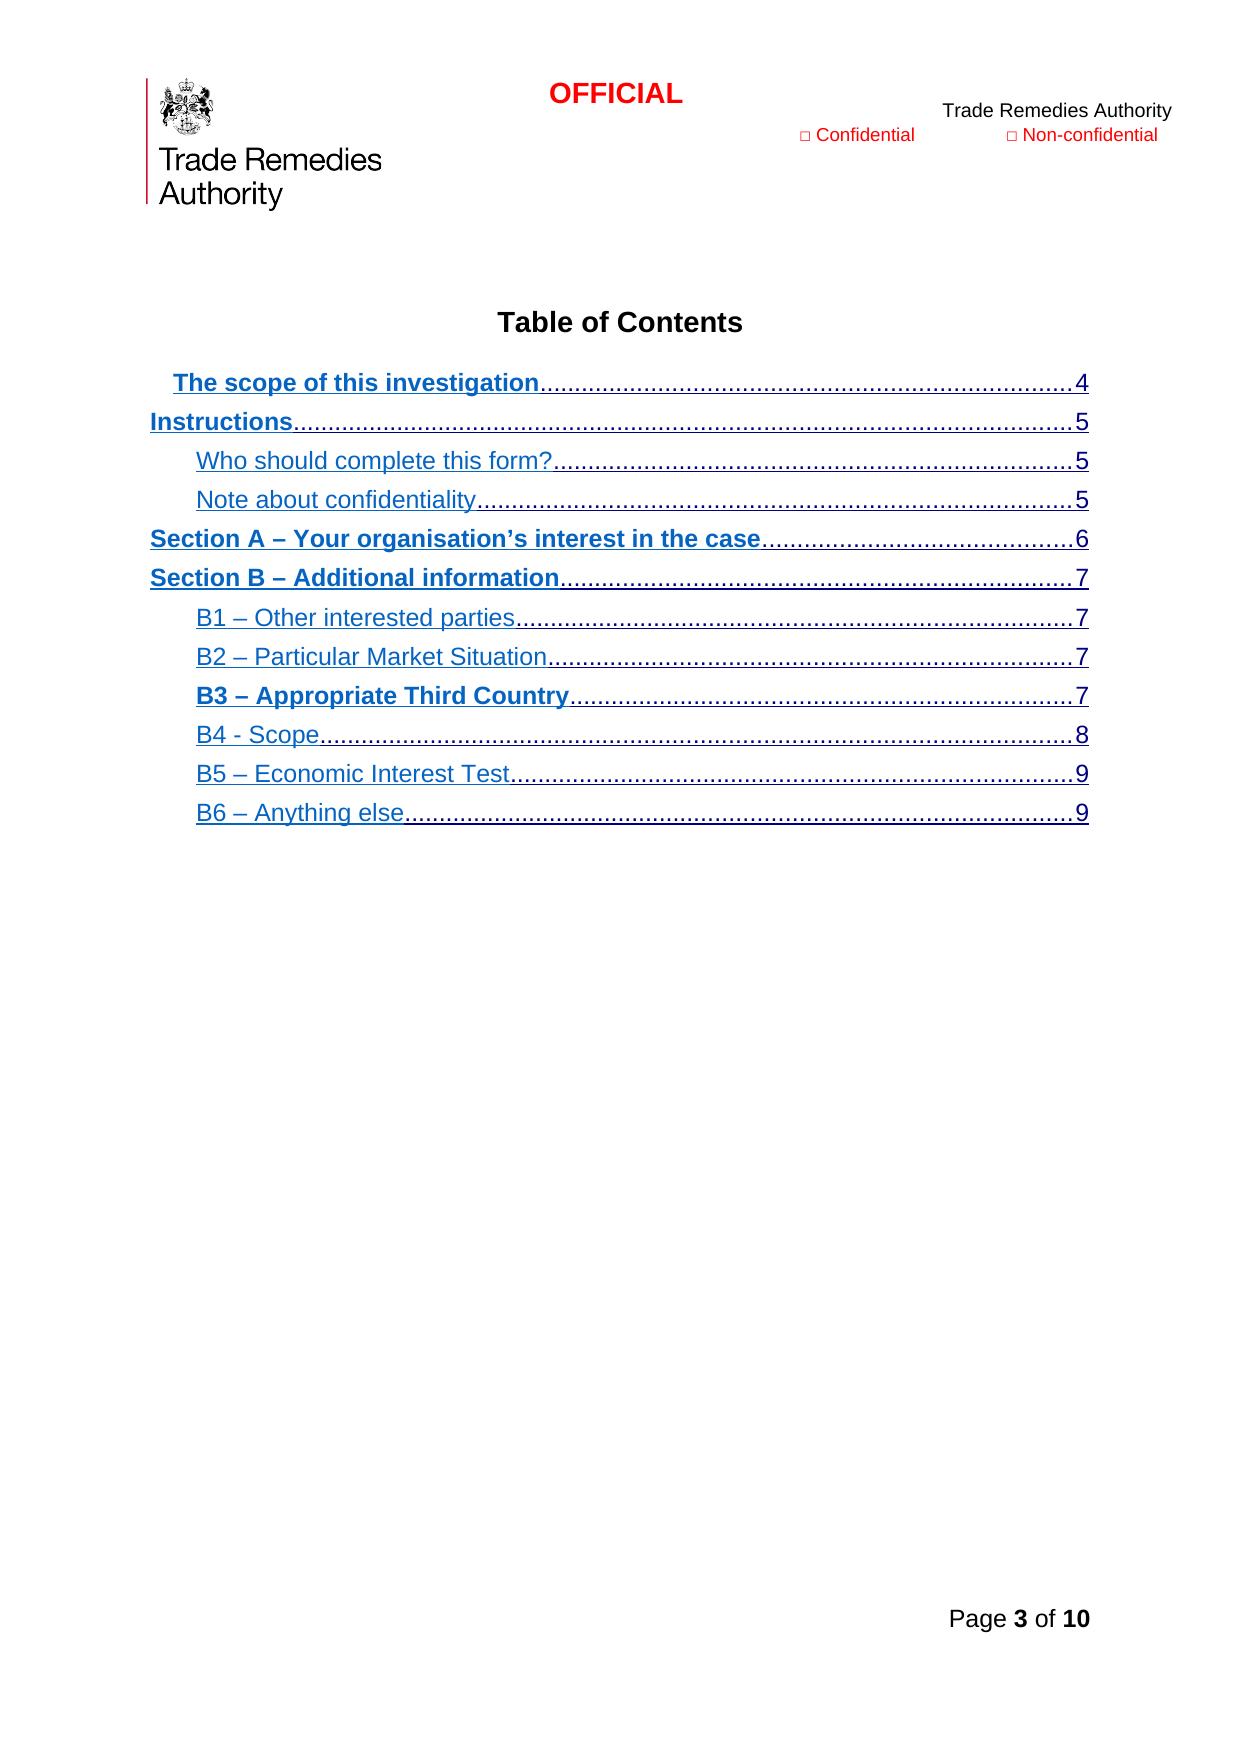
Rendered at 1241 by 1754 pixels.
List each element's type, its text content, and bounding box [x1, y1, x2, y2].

text Table of Contents [150, 305, 1090, 339]
text The scope of this investigation 4 [173, 367, 1090, 396]
text B3 – Appropriate Third Country 7 [196, 681, 1090, 709]
text B5 – Economic Interest Test 9 [196, 759, 1090, 788]
text Who should complete this form? 5 [196, 446, 1090, 474]
text B6 – Anything else 9 [196, 798, 1090, 827]
text B2 – Particular Market Situation 7 [196, 642, 1090, 670]
text Section A – Your organisation’s interest in the case 6 [150, 524, 1090, 553]
text Note about confidentiality 5 [196, 485, 1090, 514]
text Section B – Additional information 7 [150, 563, 1090, 592]
text B4 - Scope 8 [196, 720, 1090, 749]
text Instructions 5 [150, 407, 1090, 435]
text B1 – Other interested parties 7 [196, 602, 1090, 631]
